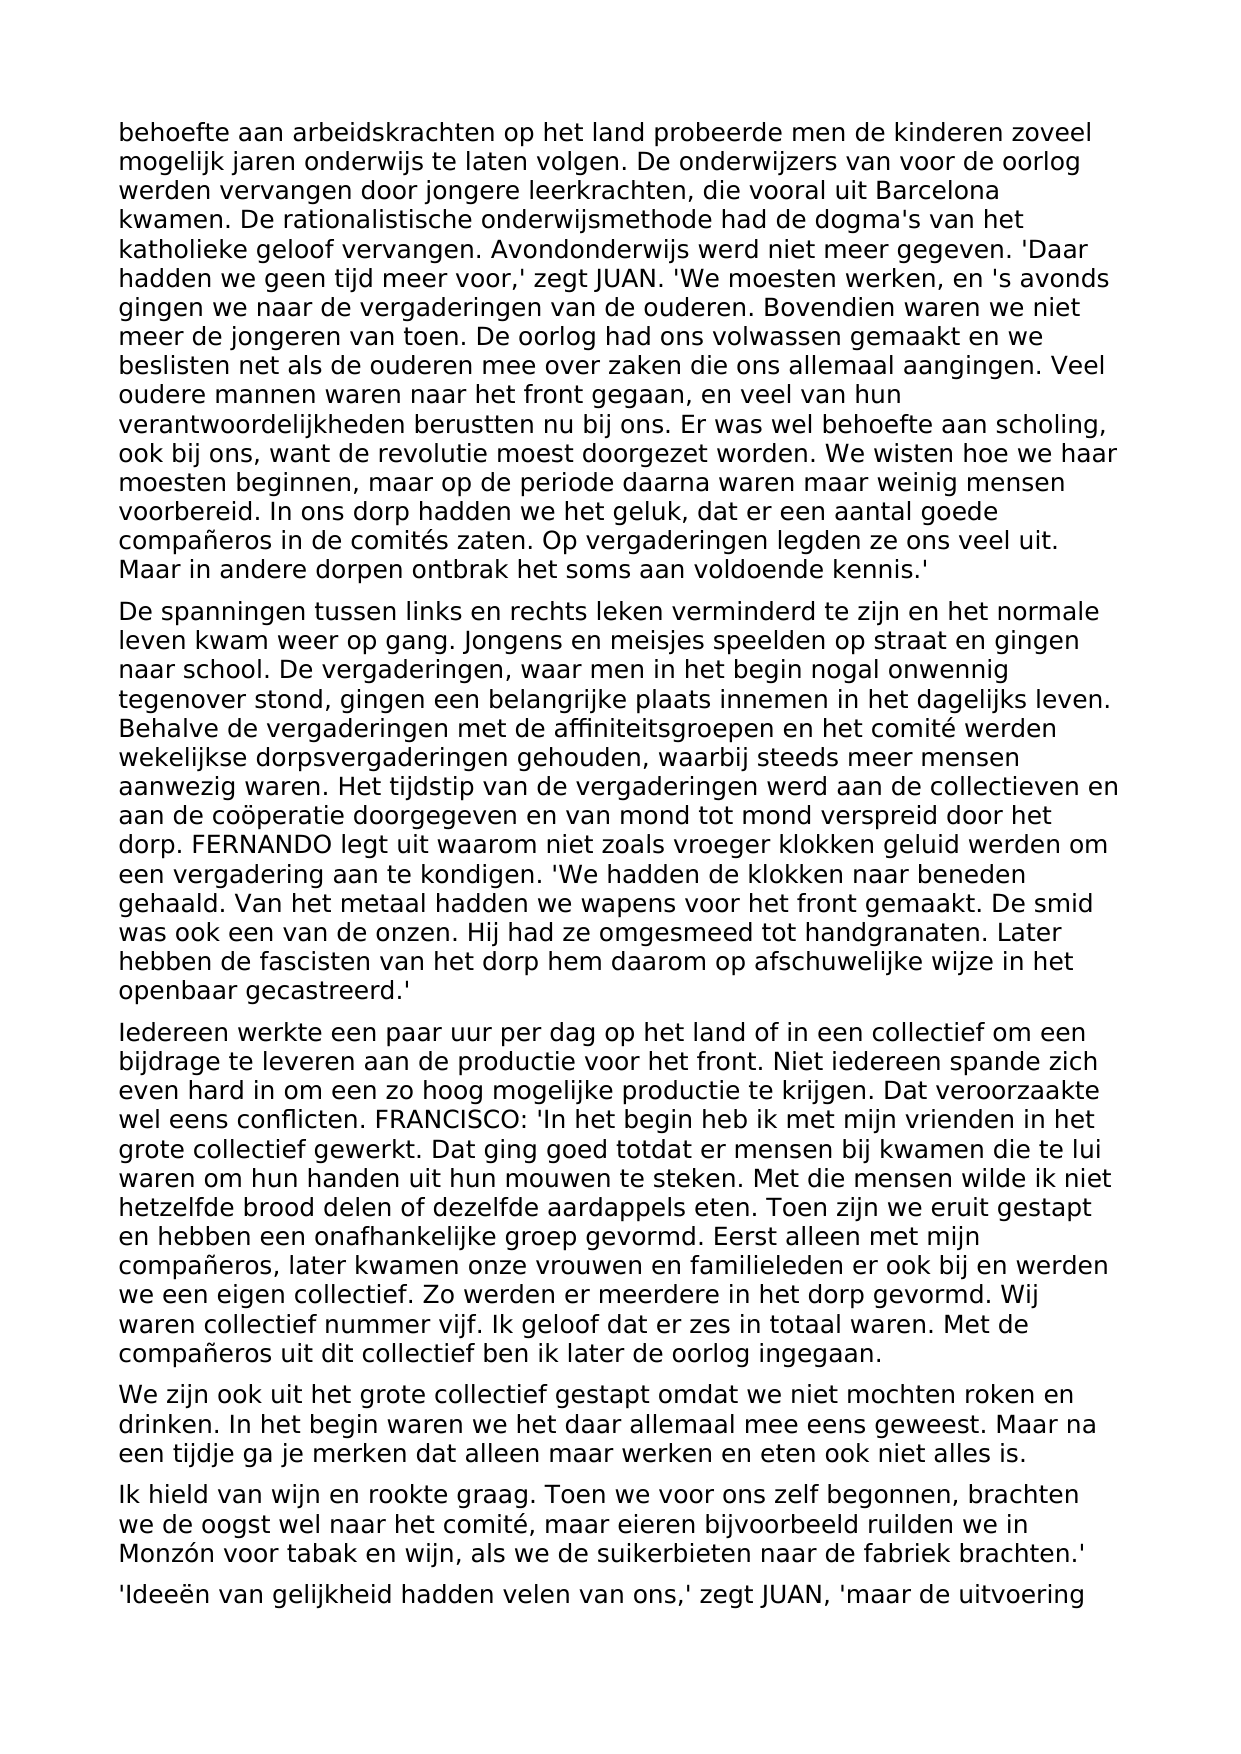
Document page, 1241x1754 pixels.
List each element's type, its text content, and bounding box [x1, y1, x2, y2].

text We zijn ook uit het grote collectief gestapt omdat we niet mochten roken en drinken. In het begin waren we het daar allemaal mee eens geweest. Maar na een tijdje ga je merken dat alleen maar werken en eten ook niet alles is. [118, 1381, 1122, 1468]
text De spanningen tussen links en rechts leken verminderd te zijn en het normale leven kwam weer op gang. Jongens en meisjes speelden op straat en gingen naar school. De vergaderingen, waar men in het begin nogal onwennig tegenover stond, gingen een belangrijke plaats innemen in het dagelijks leven. Behalve de vergaderingen met de affiniteitsgroepen en het comité werden wekelijkse dorpsvergaderingen gehouden, waarbij steeds meer mensen aanwezig waren. Het tijdstip van de vergaderingen werd aan de collectieven en aan de coöperatie doorgegeven en van mond tot mond verspreid door het dorp. FERNANDO legt uit waarom niet zoals vroeger klokken geluid werden om een vergadering aan te kondigen. 'We hadden de klokken naar beneden gehaald. Van het metaal hadden we wapens voor het front gemaakt. De smid was ook een van de onzen. Hij had ze omgesmeed tot handgranaten. Later hebben de fascisten van het dorp hem daarom op afschuwelijke wijze in het openbaar gecastreerd.' [118, 597, 1122, 1006]
text 'Ideeën van gelijkheid hadden velen van ons,' zegt JUAN, 'maar de uitvoering [118, 1581, 1122, 1610]
text behoefte aan arbeidskrachten op het land probeerde men de kinderen zoveel mogelijk jaren onderwijs te laten volgen. De onderwijzers van voor de oorlog werden vervangen door jongere leerkrachten, die vooral uit Barcelona kwamen. De rationalistische onderwijsmethode had de dogma's van het katholieke geloof vervangen. Avondonderwijs werd niet meer gegeven. 'Daar hadden we geen tijd meer voor,' zegt JUAN. 'We moesten werken, en 's avonds gingen we naar de vergaderingen van de ouderen. Bovendien waren we niet meer de jongeren van toen. De oorlog had ons volwassen gemaakt en we beslisten net als de ouderen mee over zaken die ons allemaal aangingen. Veel oudere mannen waren naar het front gegaan, en veel van hun verantwoordelijkheden berustten nu bij ons. Er was wel behoefte aan scholing, ook bij ons, want de revolutie moest doorgezet worden. We wisten hoe we haar moesten beginnen, maar op de periode daarna waren maar weinig mensen voorbereid. In ons dorp hadden we het geluk, dat er een aantal goede compañeros in de comités zaten. Op vergaderingen legden ze ons veel uit. Maar in andere dorpen ontbrak het soms aan voldoende kennis.' [118, 118, 1122, 585]
text Iedereen werkte een paar uur per dag op het land of in een collectief om een bijdrage te leveren aan de productie voor het front. Niet iedereen spande zich even hard in om een zo hoog mogelijke productie te krijgen. Dat veroorzaakte wel eens conflicten. FRANCISCO: 'In het begin heb ik met mijn vrienden in het grote collectief gewerkt. Dat ging goed totdat er mensen bij kwamen die te lui waren om hun handen uit hun mouwen te steken. Met die mensen wilde ik niet hetzelfde brood delen of dezelfde aardappels eten. Toen zijn we eruit gestapt en hebben een onafhankelijke groep gevormd. Eerst alleen met mijn compañeros, later kwamen onze vrouwen en familieleden er ook bij en werden we een eigen collectief. Zo werden er meerdere in het dorp gevormd. Wij waren collectief nummer vijf. Ik geloof dat er zes in totaal waren. Met de compañeros uit dit collectief ben ik later de oorlog ingegaan. [118, 1018, 1122, 1368]
text Ik hield van wijn en rookte graag. Toen we voor ons zelf begonnen, brachten we de oogst wel naar het comité, maar eieren bijvoorbeeld ruilden we in Monzón voor tabak en wijn, als we de suikerbieten naar de fabriek brachten.' [118, 1481, 1122, 1568]
